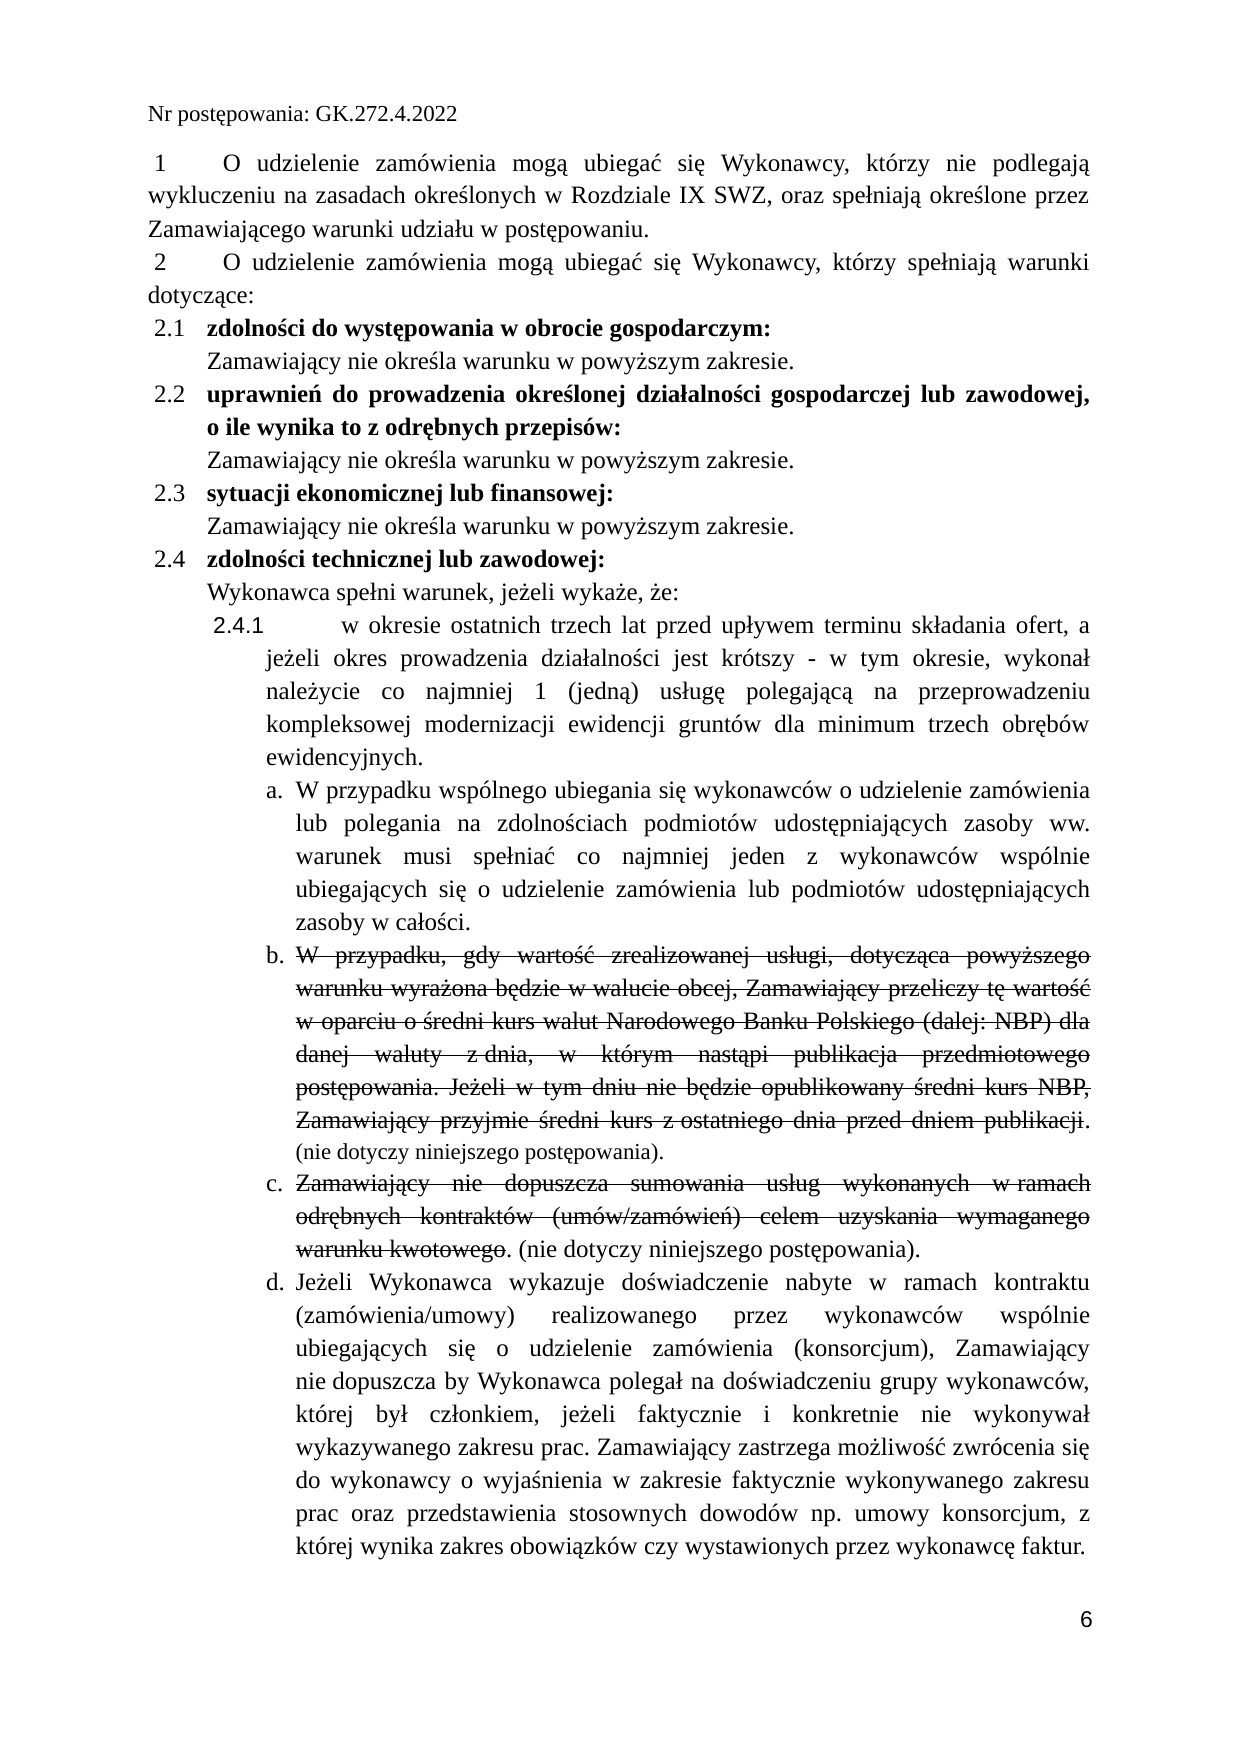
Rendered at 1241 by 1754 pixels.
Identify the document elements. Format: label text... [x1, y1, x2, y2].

list zdolności do występowania w obrocie gospodarczym: [148, 313, 1091, 341]
list Jeżeli Wykonawca wykazuje doświadczenie nabyte w ramach kontraktu (zamówienia/umowy) realizowanego przez wykonawców wspólnie ubiegających się o udzielenie zamówienia (konsorcjum), Zamawiający nie dopuszcza by Wykonawca polegał na doświadczeniu grupy wykonawców, której był członkiem, jeżeli faktycznie i konkretnie nie wykonywał wykazywanego zakresu prac. Zamawiający zastrzega możliwość zwrócenia się do wykonawcy o wyjaśnienia w zakresie faktycznie wykonywanego zakresu prac oraz przedstawienia stosownych dowodów np. umowy konsorcjum, z której wynika zakres obowiązków czy wystawionych przez wykonawcę faktur. [266, 1267, 1091, 1560]
list zdolności technicznej lub zawodowej: [148, 544, 1091, 573]
list W przypadku wspólnego ubiegania się wykonawców o udzielenie zamówienia lub polegania na zdolnościach podmiotów udostępniających zasoby ww. warunek musi spełniać co najmniej jeden z wykonawców wspólnie ubiegających się o udzielenie zamówienia lub podmiotów udostępniających zasoby w całości. [266, 775, 1091, 936]
list O udzielenie zamówienia mogą ubiegać się Wykonawcy, którzy nie podlegają wykluczeniu na zasadach określonych w Rozdziale IX SWZ, oraz spełniają określone przez Zamawiającego warunki udziału w postępowaniu. [148, 148, 1091, 242]
text Wykonawca spełni warunek, jeżeli wykaże, że: [207, 577, 1091, 606]
list w okresie ostatnich trzech lat przed upływem terminu składania ofert, a jeżeli okres prowadzenia działalności jest krótszy - w tym okresie, wykonał należycie co najmniej 1 (jedną) usługę polegającą na przeprowadzeniu kompleksowej modernizacji ewidencji gruntów dla minimum trzech obrębów ewidencyjnych. [207, 610, 1091, 771]
list uprawnień do prowadzenia określonej działalności gospodarczej lub zawodowej, o ile wynika to z odrębnych przepisów: [148, 379, 1091, 441]
list Zamawiający nie dopuszcza sumowania usług wykonanych w ramach odrębnych kontraktów (umów/zamówień) celem uzyskania wymaganego warunku kwotowego. (nie dotyczy niniejszego postępowania). [266, 1168, 1091, 1263]
text Zamawiający nie określa warunku w powyższym zakresie. [207, 346, 1091, 374]
list O udzielenie zamówienia mogą ubiegać się Wykonawcy, którzy spełniają warunki dotyczące: [148, 247, 1091, 308]
text Zamawiający nie określa warunku w powyższym zakresie. [207, 445, 1091, 473]
list W przypadku, gdy wartość zrealizowanej usługi, dotycząca powyższego warunku wyrażona będzie w walucie obcej, Zamawiający przeliczy tę wartość w oparciu o średni kurs walut Narodowego Banku Polskiego (dalej: NBP) dla danej waluty z dnia, w którym nastąpi publikacja przedmiotowego postępowania. Jeżeli w tym dniu nie będzie opublikowany średni kurs NBP, Zamawiający przyjmie średni kurs z ostatniego dnia przed dniem publikacji. (nie dotyczy niniejszego postępowania). [266, 940, 1091, 1164]
text Zamawiający nie określa warunku w powyższym zakresie. [207, 511, 1091, 539]
list sytuacji ekonomicznej lub finansowej: [148, 478, 1091, 507]
